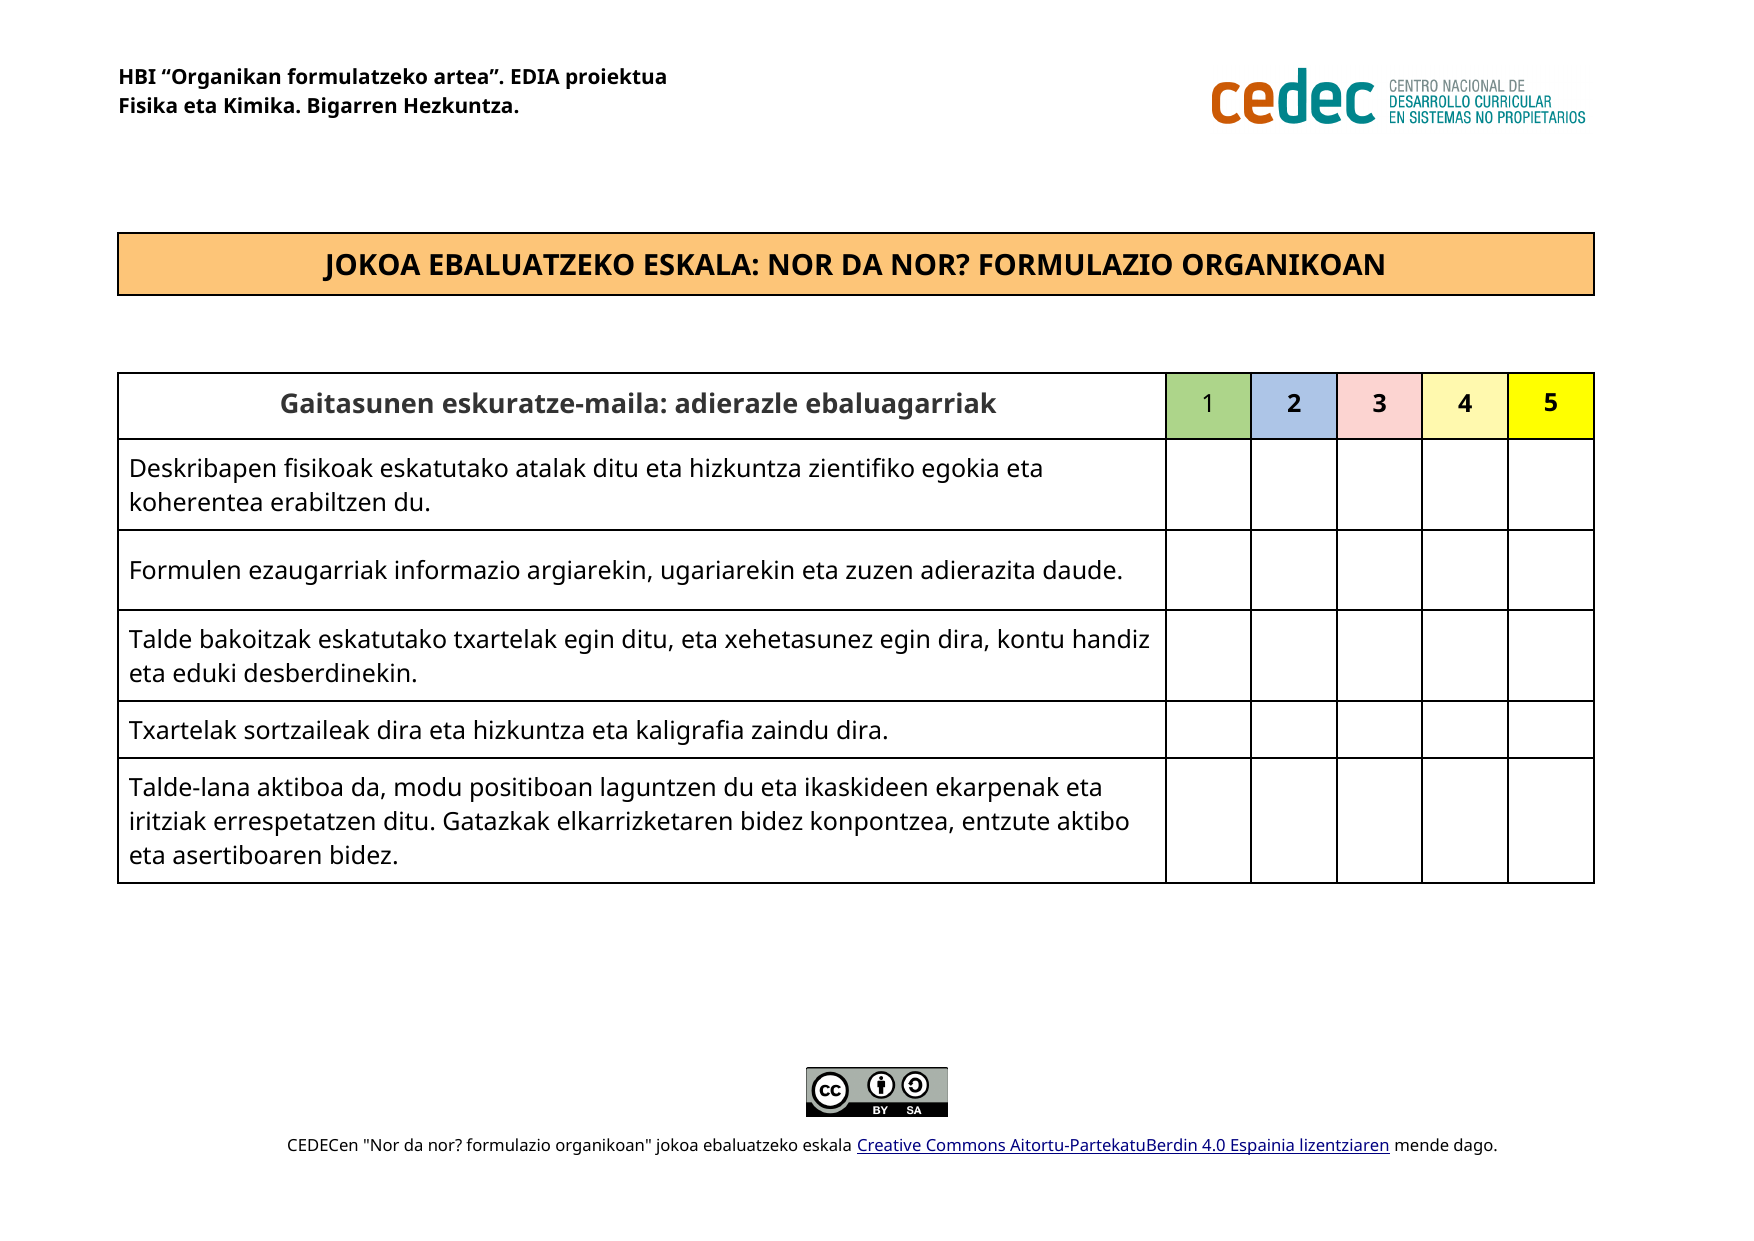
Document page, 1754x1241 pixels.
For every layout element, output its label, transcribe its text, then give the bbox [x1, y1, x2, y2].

table_cell [1423, 759, 1507, 882]
table_cell [1509, 611, 1593, 700]
table_header 4 [1423, 374, 1507, 438]
table_cell [1509, 759, 1593, 882]
table_cell [1167, 531, 1250, 609]
table_cell Talde-lana aktiboa da, modu positiboan laguntzen du eta ikaskideen ekarpenak eta iritziak errespetatzen ditu. Gatazkak elkarrizketaren bidez konpontzea, entzute aktibo eta asertiboaren bidez. [119, 759, 1165, 882]
table_cell [1338, 702, 1421, 757]
table_cell [1252, 759, 1336, 882]
table_cell [1423, 611, 1507, 700]
table_header 1 [1167, 374, 1250, 438]
table_header 3 [1338, 374, 1421, 438]
table_cell [1509, 531, 1593, 609]
table_cell [1338, 440, 1421, 529]
table_cell [1252, 702, 1336, 757]
table_header 2 [1252, 374, 1336, 438]
table_cell [1252, 440, 1336, 529]
picture [806, 1067, 948, 1117]
table_header JOKOA EBALUATZEKO ESKALA: NOR DA NOR? FORMULAZIO ORGANIKOAN [119, 234, 1593, 294]
table_cell [1509, 440, 1593, 529]
table_cell [1338, 611, 1421, 700]
table_cell [1338, 759, 1421, 882]
table_cell [1167, 611, 1250, 700]
table_cell [1167, 759, 1250, 882]
table_cell [1252, 611, 1336, 700]
table_cell [1167, 702, 1250, 757]
table_cell Talde bakoitzak eskatutako txartelak egin ditu, eta xehetasunez egin dira, kontu handiz eta eduki desberdinekin. [119, 611, 1165, 700]
table_cell [1167, 440, 1250, 529]
table_cell Formulen ezaugarriak informazio argiarekin, ugariarekin eta zuzen adierazita daude. [119, 531, 1165, 609]
table_header 5 [1509, 374, 1593, 438]
table_cell Txartelak sortzaileak dira eta hizkuntza eta kaligrafia zaindu dira. [119, 702, 1165, 757]
table_cell [1252, 531, 1336, 609]
table_cell [1423, 531, 1507, 609]
table_cell [1509, 702, 1593, 757]
table_cell [1338, 531, 1421, 609]
picture [1209, 65, 1593, 134]
table_cell [1423, 440, 1507, 529]
table_header Gaitasunen eskuratze-maila: adierazle ebaluagarriak [119, 374, 1165, 438]
table_cell Deskribapen fisikoak eskatutako atalak ditu eta hizkuntza zientifiko egokia eta koherentea erabiltzen du. [119, 440, 1165, 529]
table_cell [1423, 702, 1507, 757]
